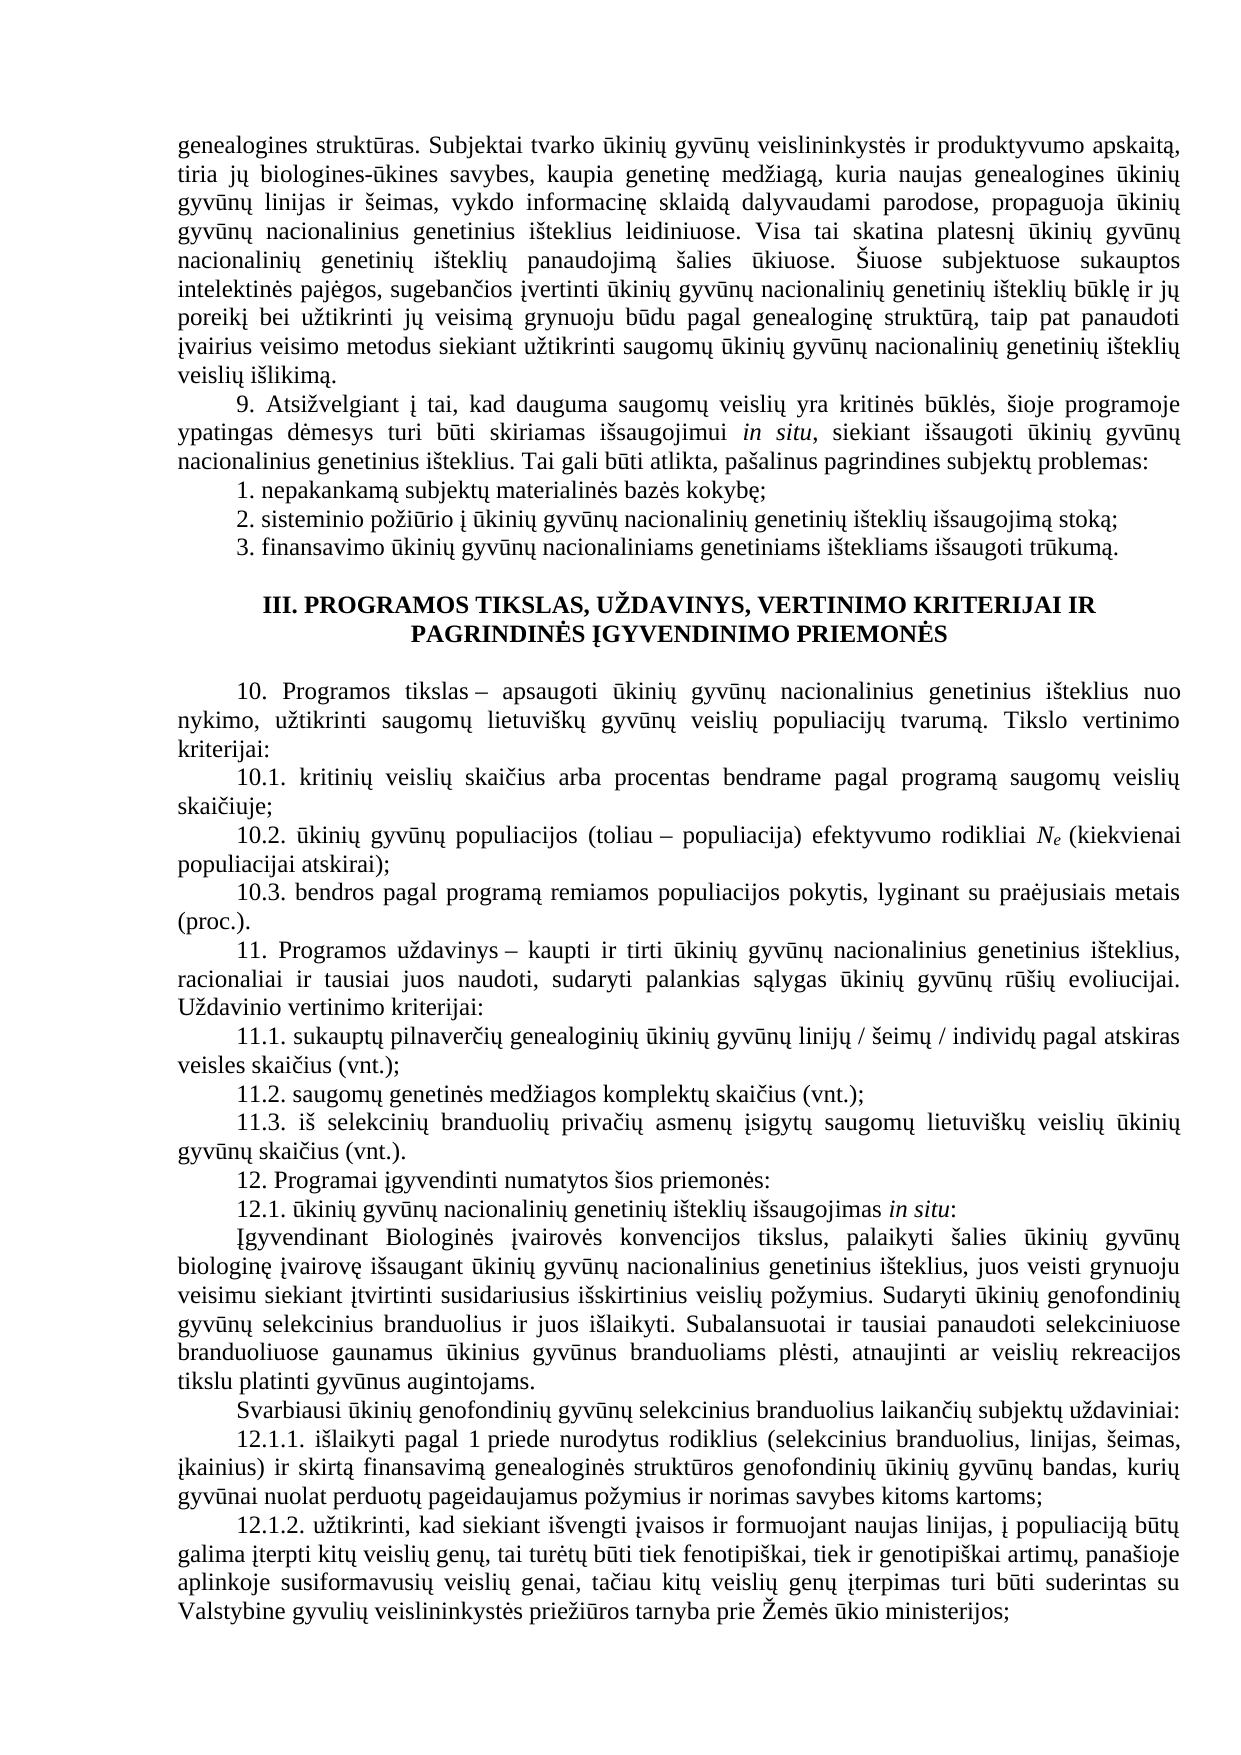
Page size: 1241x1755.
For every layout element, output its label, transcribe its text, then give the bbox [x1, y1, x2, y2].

text 11.1. sukauptų pilnaverčių genealoginių ūkinių gyvūnų linijų / šeimų / individų pagal atskiras veisles skaičius (vnt.); [177, 1021, 1181, 1079]
text III. Programos tikslaS, uždavinYS, VERTINIMO KRITERIJAI ir PAGRINDINės įgyvendinimo priemonės [177, 590, 1181, 647]
text 12.1.1. išlaikyti pagal 1 priede nurodytus rodiklius (selekcinius branduolius, linijas, šeimas, įkainius) ir skirtą finansavimą genealoginės struktūros genofondinių ūkinių gyvūnų bandas, kurių gyvūnai nuolat perduotų pageidaujamus požymius ir norimas savybes kitoms kartoms; [177, 1424, 1181, 1510]
text 10.2. ūkinių gyvūnų populiacijos (toliau – populiacija) efektyvumo rodikliai Ne (kiekvienai populiacijai atskirai); [177, 820, 1181, 877]
text genealogines struktūras. Subjektai tvarko ūkinių gyvūnų veislininkystės ir produktyvumo apskaitą, tiria jų biologines-ūkines savybes, kaupia genetinę medžiagą, kuria naujas genealogines ūkinių gyvūnų linijas ir šeimas, vykdo informacinę sklaidą dalyvaudami parodose, propaguoja ūkinių gyvūnų nacionalinius genetinius išteklius leidiniuose. Visa tai skatina platesnį ūkinių gyvūnų nacionalinių genetinių išteklių panaudojimą šalies ūkiuose. Šiuose subjektuose sukauptos intelektinės pajėgos, sugebančios įvertinti ūkinių gyvūnų nacionalinių genetinių išteklių būklę ir jų poreikį bei užtikrinti jų veisimą grynuoju būdu pagal genealoginę struktūrą, taip pat panaudoti įvairius veisimo metodus siekiant užtikrinti saugomų ūkinių gyvūnų nacionalinių genetinių išteklių veislių išlikimą. [177, 130, 1181, 389]
text 10. Programos tikslas – apsaugoti ūkinių gyvūnų nacionalinius genetinius išteklius nuo nykimo, užtikrinti saugomų lietuviškų gyvūnų veislių populiacijų tvarumą. Tikslo vertinimo kriterijai: [177, 676, 1181, 762]
text 3. finansavimo ūkinių gyvūnų nacionaliniams genetiniams ištekliams išsaugoti trūkumą. [177, 532, 1181, 561]
text 2. sisteminio požiūrio į ūkinių gyvūnų nacionalinių genetinių išteklių išsaugojimą stoką; [177, 504, 1181, 532]
text 11.2. saugomų genetinės medžiagos komplektų skaičius (vnt.); [177, 1079, 1181, 1107]
text 9. Atsižvelgiant į tai, kad dauguma saugomų veislių yra kritinės būklės, šioje programoje ypatingas dėmesys turi būti skiriamas išsaugojimui in situ, siekiant išsaugoti ūkinių gyvūnų nacionalinius genetinius išteklius. Tai gali būti atlikta, pašalinus pagrindines subjektų problemas: [177, 389, 1181, 475]
text 11.3. iš selekcinių branduolių privačių asmenų įsigytų saugomų lietuviškų veislių ūkinių gyvūnų skaičius (vnt.). [177, 1107, 1181, 1165]
text 11. Programos uždavinys – kaupti ir tirti ūkinių gyvūnų nacionalinius genetinius išteklius, racionaliai ir tausiai juos naudoti, sudaryti palankias sąlygas ūkinių gyvūnų rūšių evoliucijai. Uždavinio vertinimo kriterijai: [177, 935, 1181, 1021]
text Įgyvendinant Biologinės įvairovės konvencijos tikslus, palaikyti šalies ūkinių gyvūnų biologinę įvairovę išsaugant ūkinių gyvūnų nacionalinius genetinius išteklius, juos veisti grynuoju veisimu siekiant įtvirtinti susidariusius išskirtinius veislių požymius. Sudaryti ūkinių genofondinių gyvūnų selekcinius branduolius ir juos išlaikyti. Subalansuotai ir tausiai panaudoti selekciniuose branduoliuose gaunamus ūkinius gyvūnus branduoliams plėsti, atnaujinti ar veislių rekreacijos tikslu platinti gyvūnus augintojams. [177, 1222, 1181, 1395]
text 12.1. ūkinių gyvūnų nacionalinių genetinių išteklių išsaugojimas in situ: [177, 1194, 1181, 1222]
text 1. nepakankamą subjektų materialinės bazės kokybę; [177, 475, 1181, 504]
text 10.1. kritinių veislių skaičius arba procentas bendrame pagal programą saugomų veislių skaičiuje; [177, 762, 1181, 820]
text Svarbiausi ūkinių genofondinių gyvūnų selekcinius branduolius laikančių subjektų uždaviniai: [177, 1395, 1181, 1424]
text 12. Programai įgyvendinti numatytos šios priemonės: [177, 1165, 1181, 1194]
text 12.1.2. užtikrinti, kad siekiant išvengti įvaisos ir formuojant naujas linijas, į populiaciją būtų galima įterpti kitų veislių genų, tai turėtų būti tiek fenotipiškai, tiek ir genotipiškai artimų, panašioje aplinkoje susiformavusių veislių genai, tačiau kitų veislių genų įterpimas turi būti suderintas su Valstybine gyvulių veislininkystės priežiūros tarnyba prie Žemės ūkio ministerijos; [177, 1510, 1181, 1625]
text 10.3. bendros pagal programą remiamos populiacijos pokytis, lyginant su praėjusiais metais (proc.). [177, 877, 1181, 935]
